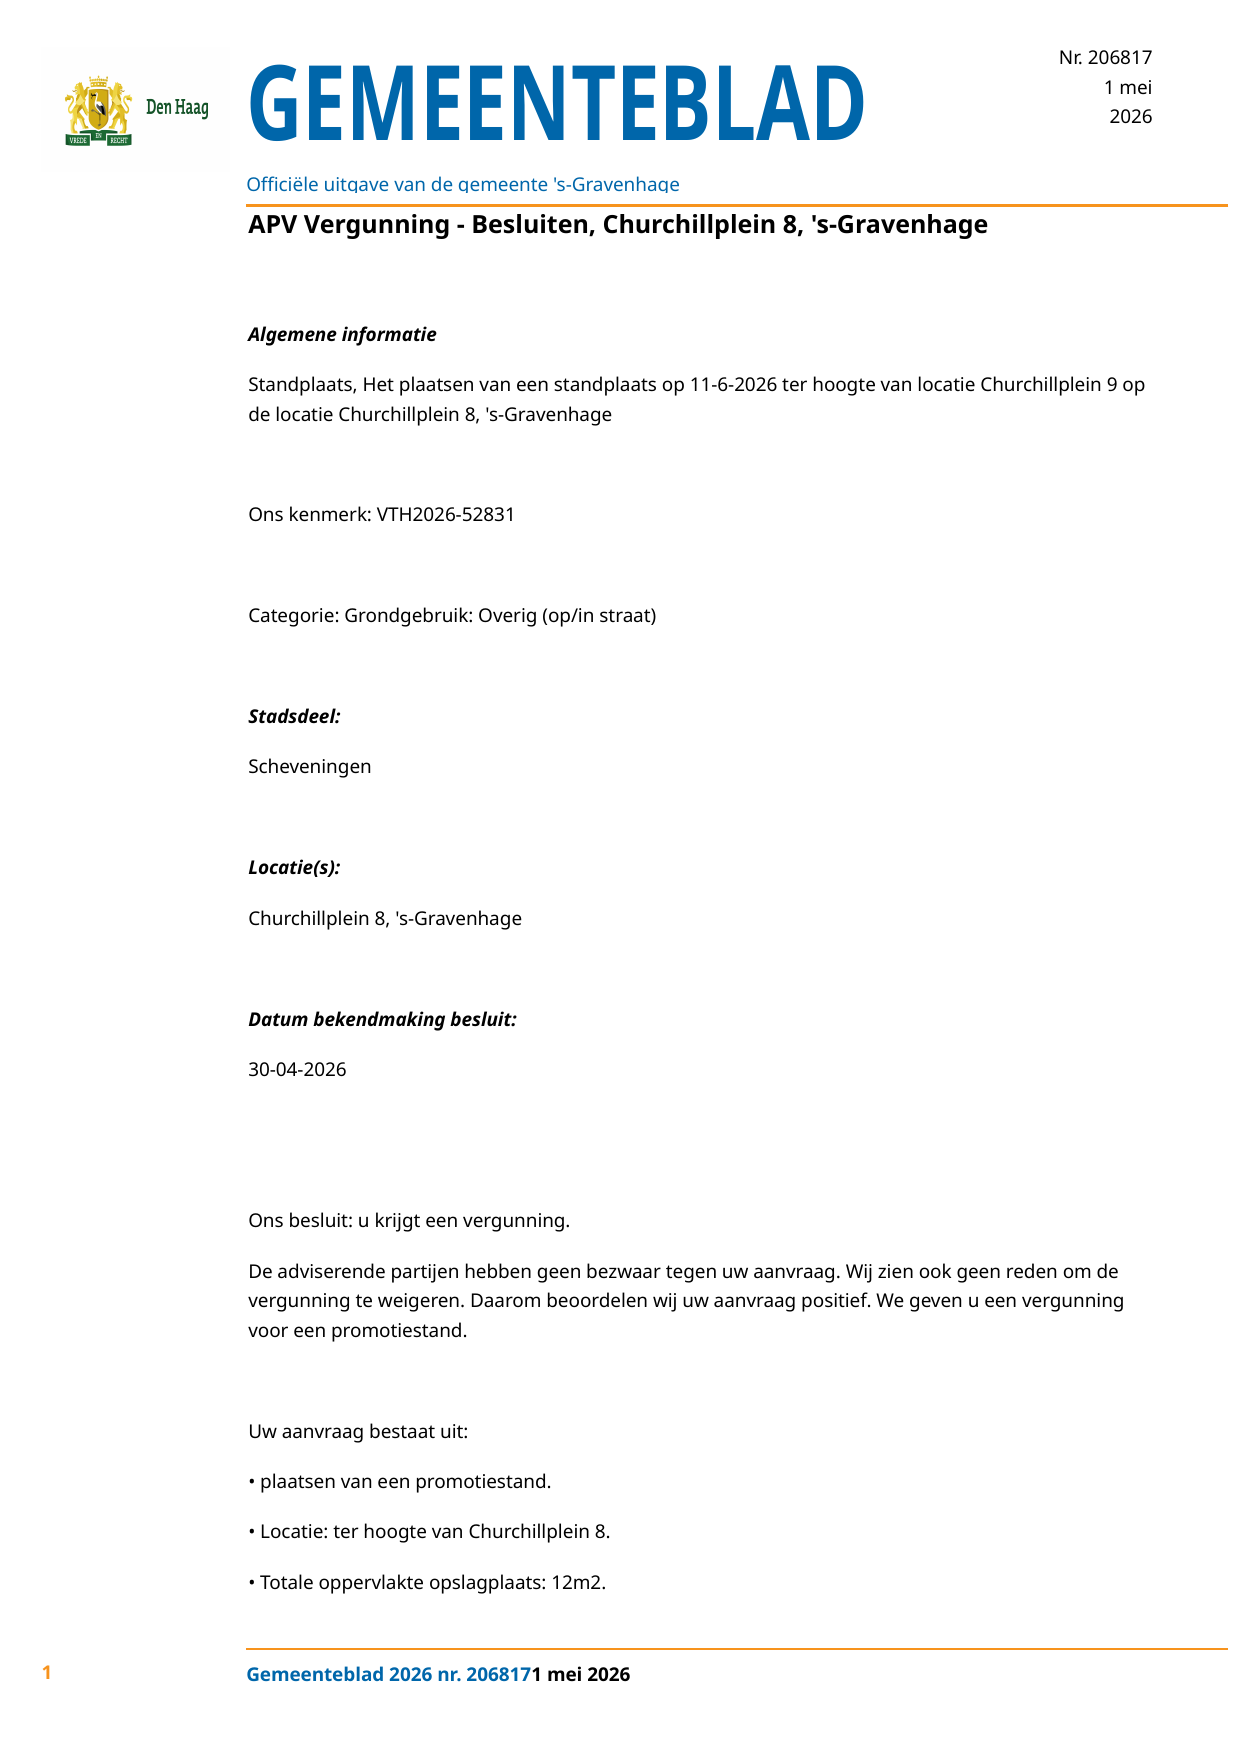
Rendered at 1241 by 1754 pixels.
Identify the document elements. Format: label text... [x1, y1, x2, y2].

text • Totale oppervlakte opslagplaats: 12m2. [248, 1569, 1152, 1595]
text Churchillplein 8, 's-Gravenhage [248, 905, 1152, 931]
text • plaatsen van een promotiestand. [248, 1468, 1152, 1494]
text Ons kenmerk: VTH2026-52831 [248, 502, 1152, 527]
text Uw aanvraag bestaat uit: [248, 1418, 1152, 1443]
text Categorie: Grondgebruik: Overig (op/in straat) [248, 602, 1152, 628]
text Standplaats, Het plaatsen van een standplaats op 11-6-2026 ter hoogte van locatie Churchillplein 9 op de locatie Churchillplein 8, 's-Gravenhage [248, 371, 1152, 426]
text APV Vergunning - Besluiten, Churchillplein 8, 's-Gravenhage [248, 207, 1152, 241]
text Locatie(s): [248, 854, 1152, 880]
text Algemene informatie [248, 321, 1152, 346]
text 30-04-2026 [248, 1056, 1152, 1082]
text Ons besluit: u krijgt een vergunning. [248, 1207, 1152, 1233]
text De adviserende partijen hebben geen bezwaar tegen uw aanvraag. Wij zien ook geen reden om de vergunning te weigeren. Daarom beoordelen wij uw aanvraag positief. We geven u een vergunning voor een promotiestand. [248, 1258, 1152, 1343]
text Datum bekendmaking besluit: [248, 1006, 1152, 1031]
text Scheveningen [248, 754, 1152, 779]
text • Locatie: ter hoogte van Churchillplein 8. [248, 1519, 1152, 1544]
text Stadsdeel: [248, 703, 1152, 729]
picture [41, 47, 231, 172]
